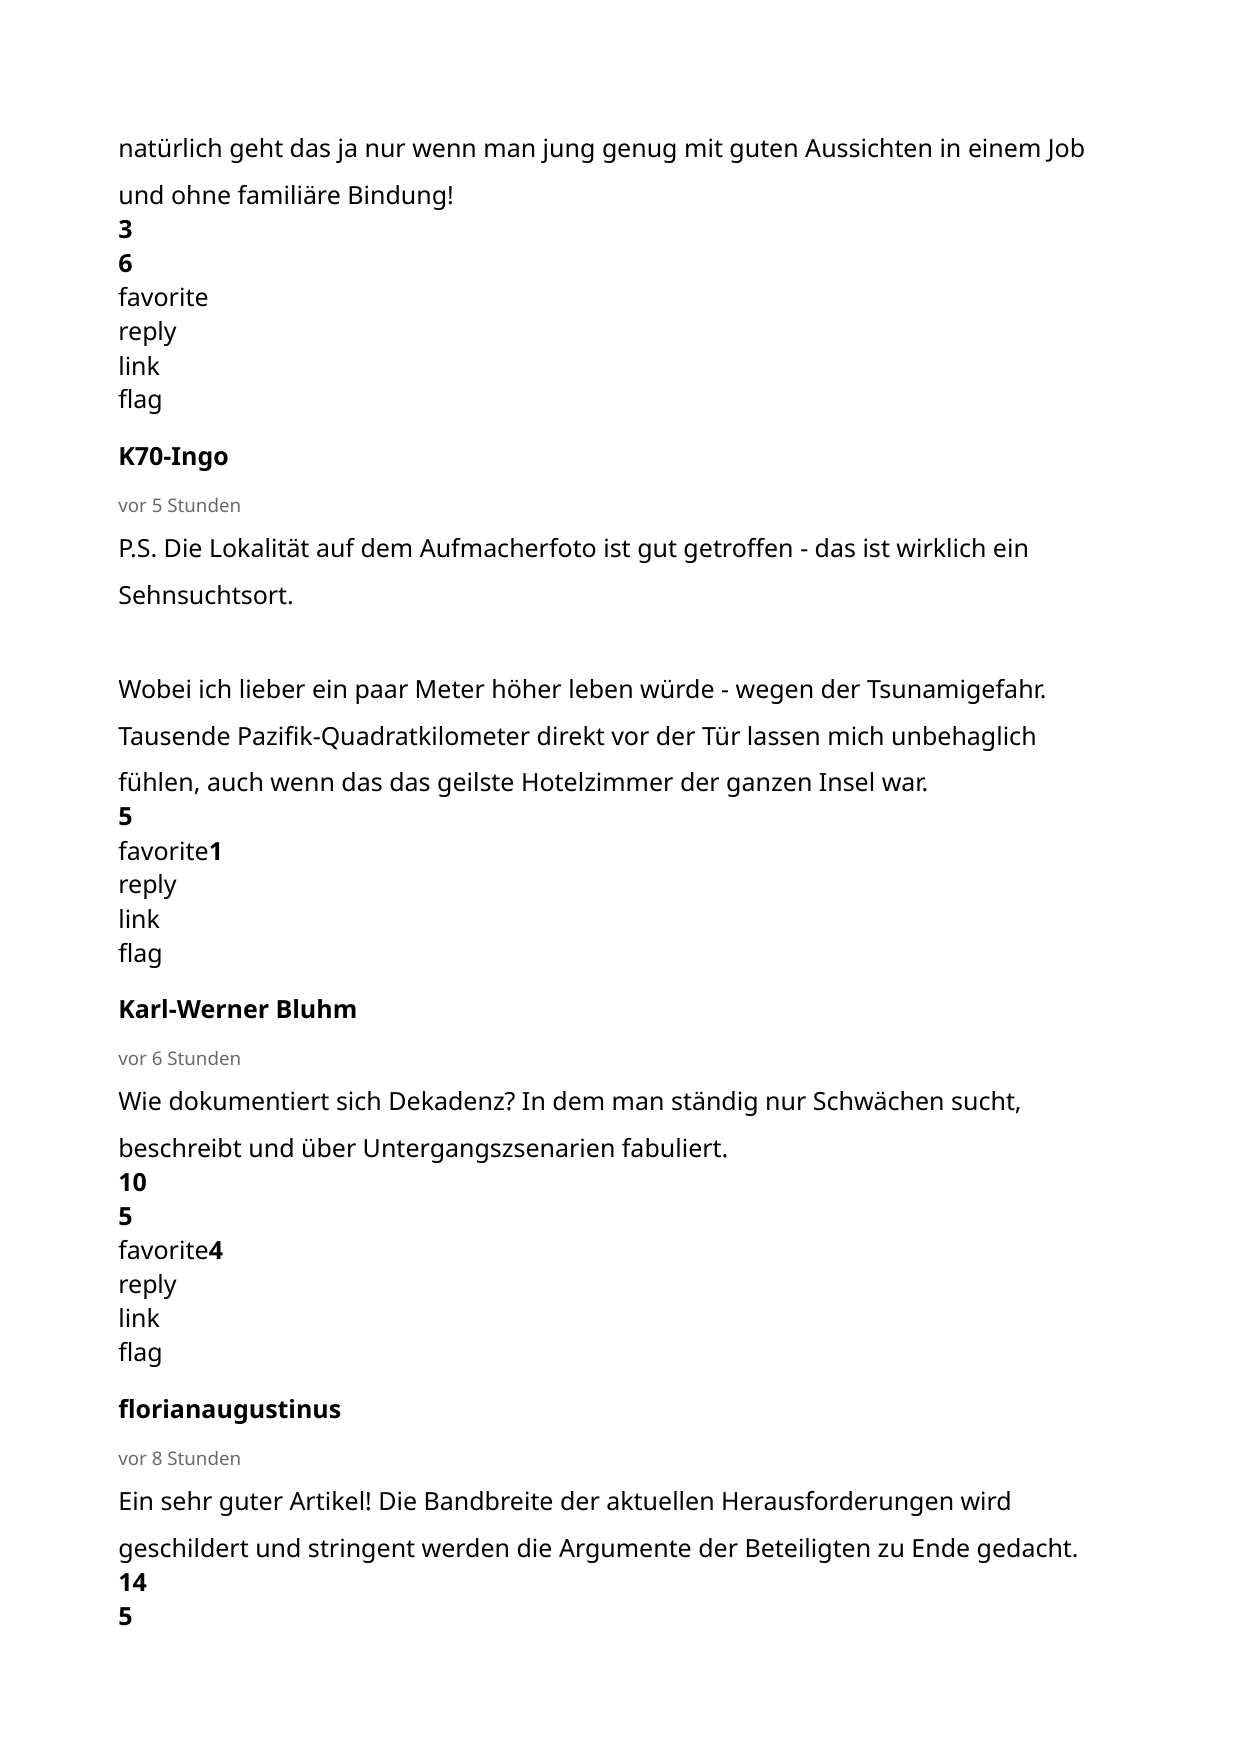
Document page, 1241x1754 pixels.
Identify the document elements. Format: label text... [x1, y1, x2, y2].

text flag [118, 935, 1122, 969]
text vor 5 Stunden [118, 488, 1122, 518]
text florianaugustinus [118, 1385, 1114, 1425]
text reply [118, 867, 1122, 901]
text 5 [118, 799, 1122, 833]
text link [118, 348, 1122, 382]
text Wie dokumentiert sich Dekadenz? In dem man ständig nur Schwächen sucht, beschreibt und über Untergangszsenarien fabuliert. [118, 1071, 1122, 1165]
text favorite4 [118, 1233, 1122, 1267]
text reply [118, 314, 1122, 348]
text 5 [118, 1199, 1122, 1233]
text flag [118, 382, 1122, 416]
text Ein sehr guter Artikel! Die Bandbreite der aktuellen Herausforderungen wird geschildert und stringent werden die Argumente der Beteiligten zu Ende gedacht. [118, 1471, 1122, 1564]
text Karl-Werner Bluhm [118, 985, 1114, 1026]
text 14 [118, 1564, 1122, 1598]
text 5 [118, 1598, 1122, 1632]
text vor 6 Stunden [118, 1041, 1122, 1071]
text P.S. Die Lokalität auf dem Aufmacherfoto ist gut getroffen - das ist wirklich ein Sehnsuchtsort. Wobei ich lieber ein paar Meter höher leben würde - wegen der Tsunamigefahr. Tausende Pazifik-Quadratkilometer direkt vor der Tür lassen mich unbehaglich fühlen, auch wenn das das geilste Hotelzimmer der ganzen Insel war. [118, 518, 1122, 799]
text reply [118, 1267, 1122, 1301]
text flag [118, 1335, 1122, 1369]
text link [118, 901, 1122, 935]
text favorite [118, 280, 1122, 314]
text link [118, 1301, 1122, 1335]
text natürlich geht das ja nur wenn man jung genug mit guten Aussichten in einem Job und ohne familiäre Bindung! [118, 118, 1122, 212]
text 10 [118, 1165, 1122, 1199]
text favorite1 [118, 833, 1122, 867]
text 6 [118, 246, 1122, 280]
text 3 [118, 212, 1122, 246]
text vor 8 Stunden [118, 1441, 1122, 1471]
text K70-Ingo [118, 432, 1114, 472]
